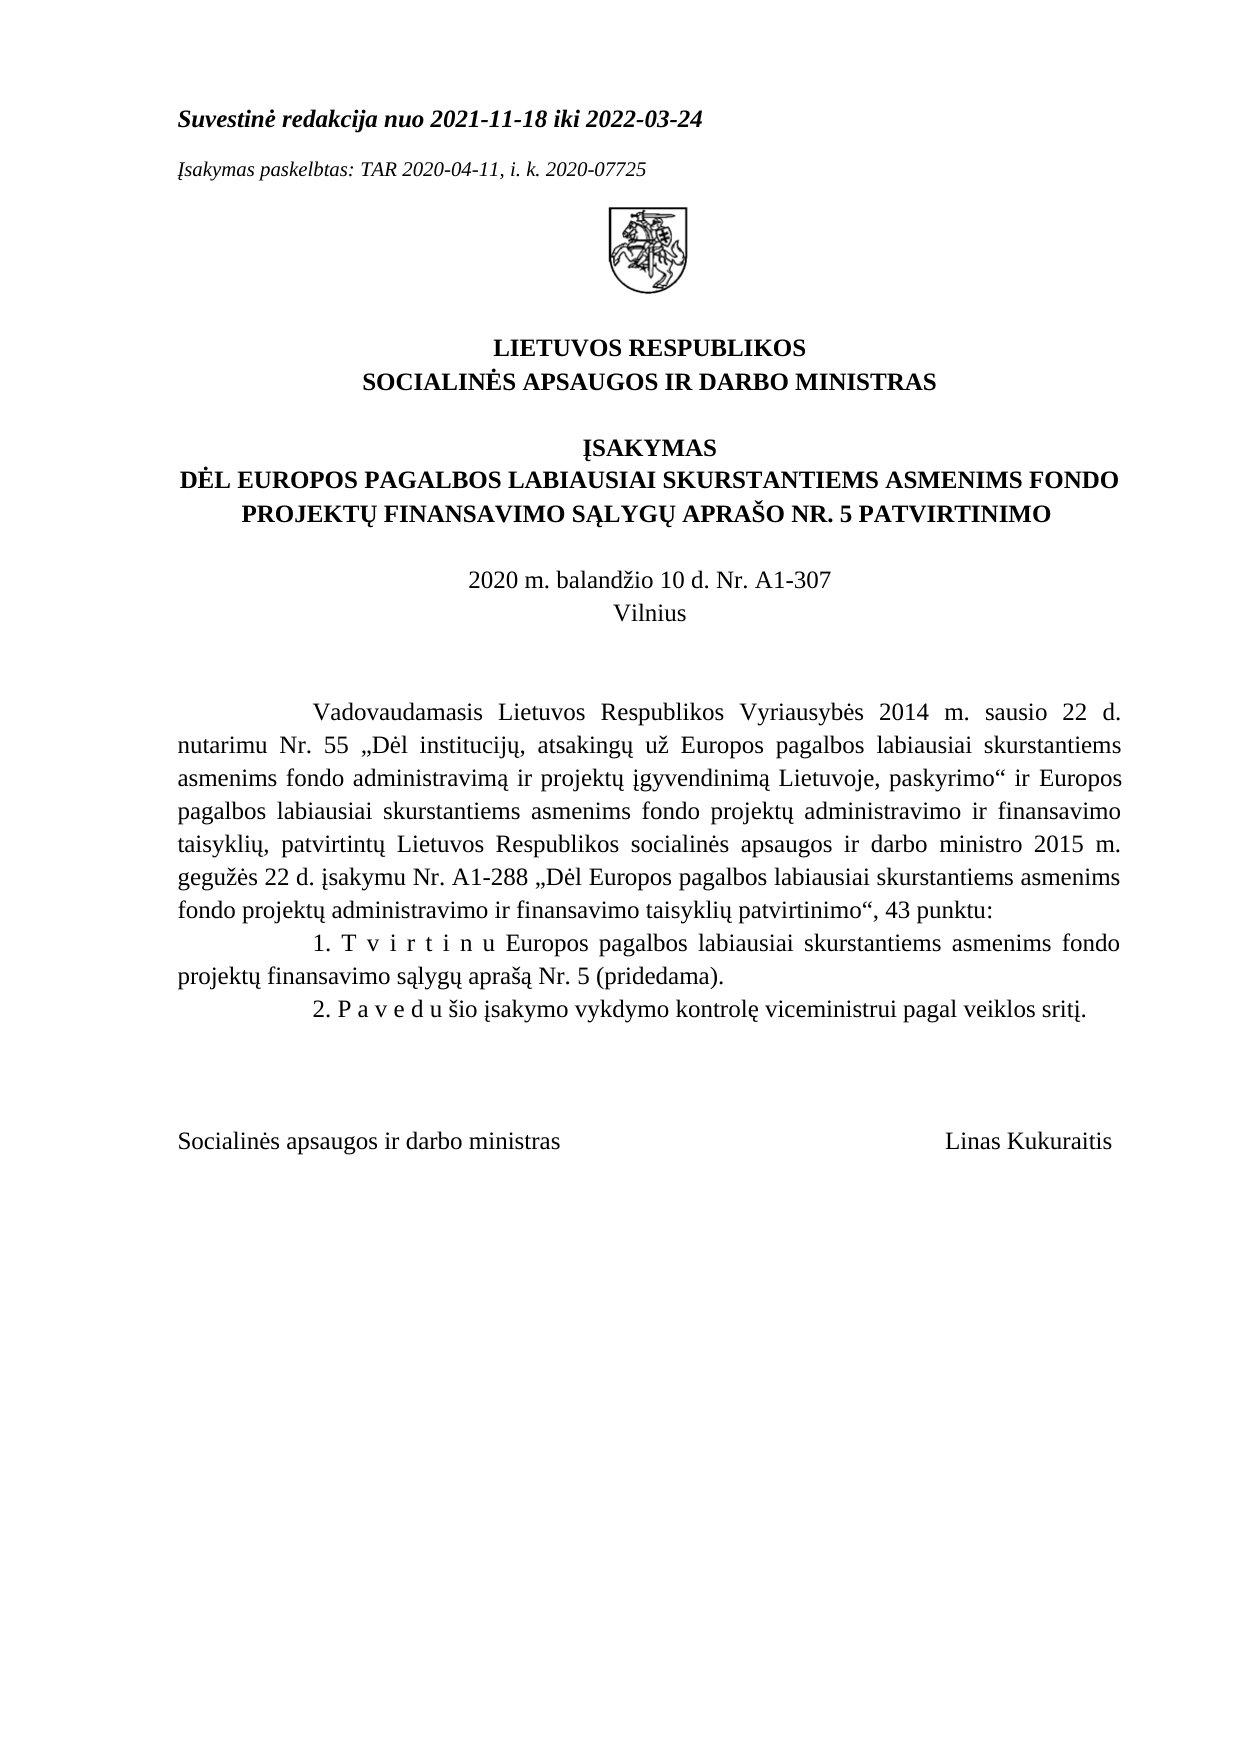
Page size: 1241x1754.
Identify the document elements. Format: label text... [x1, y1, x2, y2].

text 2. P a v e d u šio įsakymo vykdymo kontrolę viceministrui pagal veiklos sritį. [177, 994, 1122, 1023]
text Suvestinė redakcija nuo 2021-11-18 iki 2022-03-24 [177, 104, 1122, 132]
text 1. T v i r t i n u Europos pagalbos labiausiai skurstantiems asmenims fondo projektų finansavimo sąlygų aprašą Nr. 5 (pridedama). [177, 928, 1122, 990]
text Socialinės apsaugos ir darbo ministras Linas Kukuraitis [177, 1126, 1122, 1155]
text Vadovaudamasis Lietuvos Respublikos Vyriausybės 2014 m. sausio 22 d. nutarimu Nr. 55 „Dėl institucijų, atsakingų už Europos pagalbos labiausiai skurstantiems asmenims fondo administravimą ir projektų įgyvendinimą Lietuvoje, paskyrimo“ ir Europos pagalbos labiausiai skurstantiems asmenims fondo projektų administravimo ir finansavimo taisyklių, patvirtintų Lietuvos Respublikos socialinės apsaugos ir darbo ministro 2015 m. gegužės 22 d. įsakymu Nr. A1-288 „Dėl Europos pagalbos labiausiai skurstantiems asmenims fondo projektų administravimo ir finansavimo taisyklių patvirtinimo“, 43 punktu: [177, 697, 1122, 924]
text LIETUVOS RESPUBLIKOS [177, 333, 1122, 362]
text DĖL EUROPOS PAGALBOS LABIAUSIAI SKURSTANTIEMS ASMENIMS FONDO PROJEKTŲ FINANSAVIMO SĄLYGŲ APRAŠO NR. 5 PATVIRTINIMO [177, 466, 1122, 527]
text Įsakymas paskelbtas: TAR 2020-04-11, i. k. 2020-07725 [177, 157, 1122, 181]
text ĮSAKYMAS [177, 433, 1122, 461]
text 2020 m. balandžio 10 d. Nr. A1-307 [177, 565, 1122, 593]
text SOCIALINĖS APSAUGOS IR DARBO MINISTRAS [177, 367, 1122, 395]
text Vilnius [177, 598, 1122, 626]
